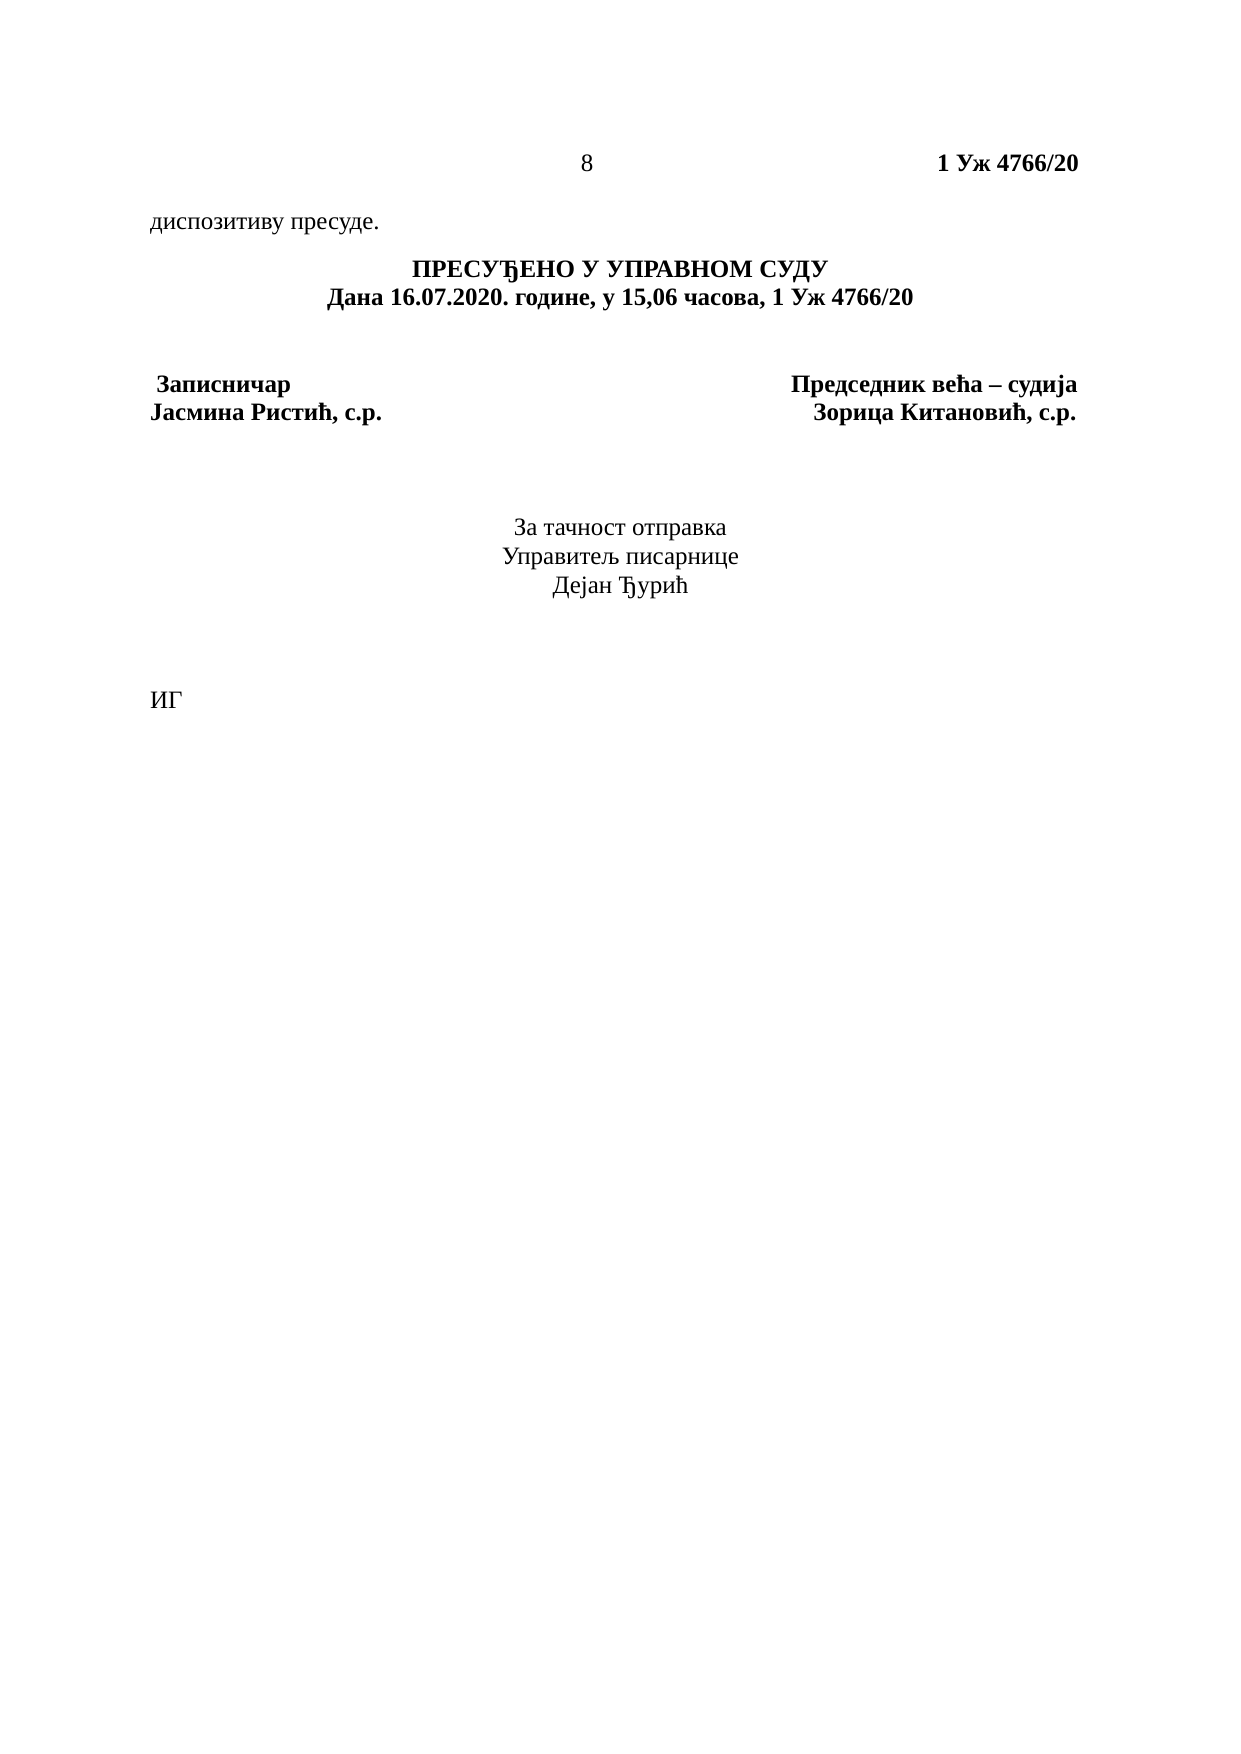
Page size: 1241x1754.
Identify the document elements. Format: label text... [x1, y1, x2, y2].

text Дана 16.07.2020. године, у 15,06 часова, 1 Уж 4766/20 [150, 282, 1090, 311]
text ПРЕСУЂЕНО У УПРАВНОМ СУДУ [150, 254, 1090, 282]
text Управитељ писарнице [150, 541, 1090, 570]
text Дејан Ђурић [150, 570, 1090, 599]
text За тачност отправка [150, 512, 1090, 541]
text Јасмина Ристић, с.р. Зорица Китановић, с.р. [150, 397, 1090, 426]
text диспозитиву пресуде. [150, 206, 1090, 234]
text Записничар Председник већа – судија [150, 369, 1090, 397]
text ИГ [150, 685, 1090, 714]
